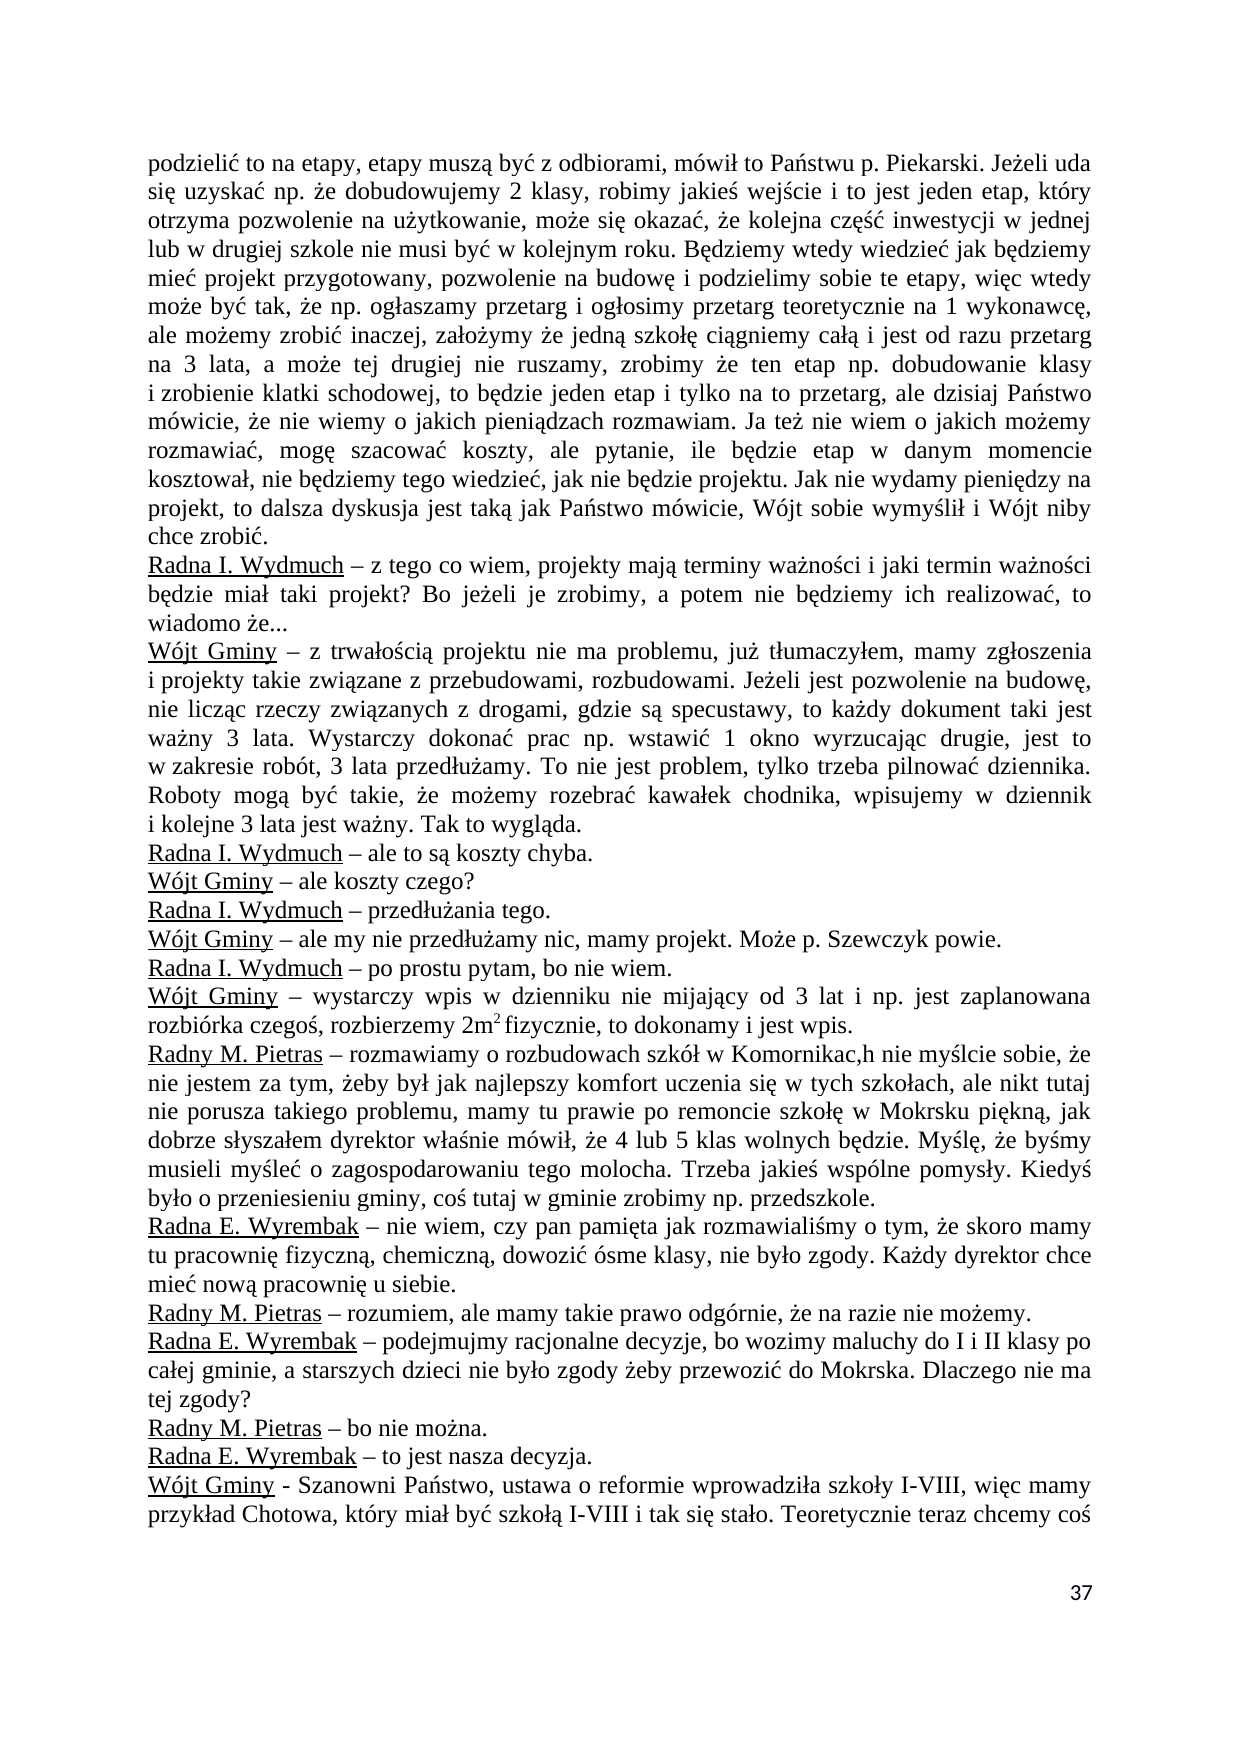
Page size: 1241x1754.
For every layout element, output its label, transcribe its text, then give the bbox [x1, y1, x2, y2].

text Radny M. Pietras – rozmawiamy o rozbudowach szkół w Komornikac,h nie myślcie sobie, że nie jestem za tym, żeby był jak najlepszy komfort uczenia się w tych szkołach, ale nikt tutaj nie porusza takiego problemu, mamy tu prawie po remoncie szkołę w Mokrsku piękną, jak dobrze słyszałem dyrektor właśnie mówił, że 4 lub 5 klas wolnych będzie. Myślę, że byśmy musieli myśleć o zagospodarowaniu tego molocha. Trzeba jakieś wspólne pomysły. Kiedyś było o przeniesieniu gminy, coś tutaj w gminie zrobimy np. przedszkole. [148, 1039, 1093, 1211]
text Wójt Gminy – z trwałością projektu nie ma problemu, już tłumaczyłem, mamy zgłoszenia i projekty takie związane z przebudowami, rozbudowami. Jeżeli jest pozwolenie na budowę, nie licząc rzeczy związanych z drogami, gdzie są specustawy, to każdy dokument taki jest ważny 3 lata. Wystarczy dokonać prac np. wstawić 1 okno wyrzucając drugie, jest to w zakresie robót, 3 lata przedłużamy. To nie jest problem, tylko trzeba pilnować dziennika. Roboty mogą być takie, że możemy rozebrać kawałek chodnika, wpisujemy w dziennik i kolejne 3 lata jest ważny. Tak to wygląda. [148, 636, 1093, 838]
text Radna E. Wyrembak – nie wiem, czy pan pamięta jak rozmawialiśmy o tym, że skoro mamy tu pracownię fizyczną, chemiczną, dowozić ósme klasy, nie było zgody. Każdy dyrektor chce mieć nową pracownię u siebie. [148, 1211, 1093, 1298]
text Radna E. Wyrembak – podejmujmy racjonalne decyzje, bo wozimy maluchy do I i II klasy po całej gminie, a starszych dzieci nie było zgody żeby przewozić do Mokrska. Dlaczego nie ma tej zgody? [148, 1326, 1093, 1413]
text podzielić to na etapy, etapy muszą być z odbiorami, mówił to Państwu p. Piekarski. Jeżeli uda się uzyskać np. że dobudowujemy 2 klasy, robimy jakieś wejście i to jest jeden etap, który otrzyma pozwolenie na użytkowanie, może się okazać, że kolejna część inwestycji w jednej lub w drugiej szkole nie musi być w kolejnym roku. Będziemy wtedy wiedzieć jak będziemy mieć projekt przygotowany, pozwolenie na budowę i podzielimy sobie te etapy, więc wtedy może być tak, że np. ogłaszamy przetarg i ogłosimy przetarg teoretycznie na 1 wykonawcę, ale możemy zrobić inaczej, założymy że jedną szkołę ciągniemy całą i jest od razu przetarg na 3 lata, a może tej drugiej nie ruszamy, zrobimy że ten etap np. dobudowanie klasy i zrobienie klatki schodowej, to będzie jeden etap i tylko na to przetarg, ale dzisiaj Państwo mówicie, że nie wiemy o jakich pieniądzach rozmawiam. Ja też nie wiem o jakich możemy rozmawiać, mogę szacować koszty, ale pytanie, ile będzie etap w danym momencie kosztował, nie będziemy tego wiedzieć, jak nie będzie projektu. Jak nie wydamy pieniędzy na projekt, to dalsza dyskusja jest taką jak Państwo mówicie, Wójt sobie wymyślił i Wójt niby chce zrobić. [148, 148, 1093, 550]
text Radna I. Wydmuch – po prostu pytam, bo nie wiem. [148, 953, 1093, 981]
text Radna I. Wydmuch – przedłużania tego. [148, 895, 1093, 924]
text Radny M. Pietras – rozumiem, ale mamy takie prawo odgórnie, że na razie nie możemy. [148, 1298, 1093, 1326]
text Radna E. Wyrembak – to jest nasza decyzja. [148, 1441, 1093, 1470]
text Radna I. Wydmuch – ale to są koszty chyba. [148, 838, 1093, 866]
text Wójt Gminy – ale my nie przedłużamy nic, mamy projekt. Może p. Szewczyk powie. [148, 924, 1093, 953]
text Wójt Gminy – ale koszty czego? [148, 866, 1093, 895]
text Wójt Gminy – wystarczy wpis w dzienniku nie mijający od 3 lat i np. jest zaplanowana rozbiórka czegoś, rozbierzemy 2m2 fizycznie, to dokonamy i jest wpis. [148, 981, 1093, 1039]
text Radny M. Pietras – bo nie można. [148, 1413, 1093, 1441]
text Radna I. Wydmuch – z tego co wiem, projekty mają terminy ważności i jaki termin ważności będzie miał taki projekt? Bo jeżeli je zrobimy, a potem nie będziemy ich realizować, to wiadomo że... [148, 550, 1093, 636]
text Wójt Gminy - Szanowni Państwo, ustawa o reformie wprowadziła szkoły I-VIII, więc mamy przykład Chotowa, który miał być szkołą I-VIII i tak się stało. Teoretycznie teraz chcemy coś [148, 1470, 1093, 1528]
